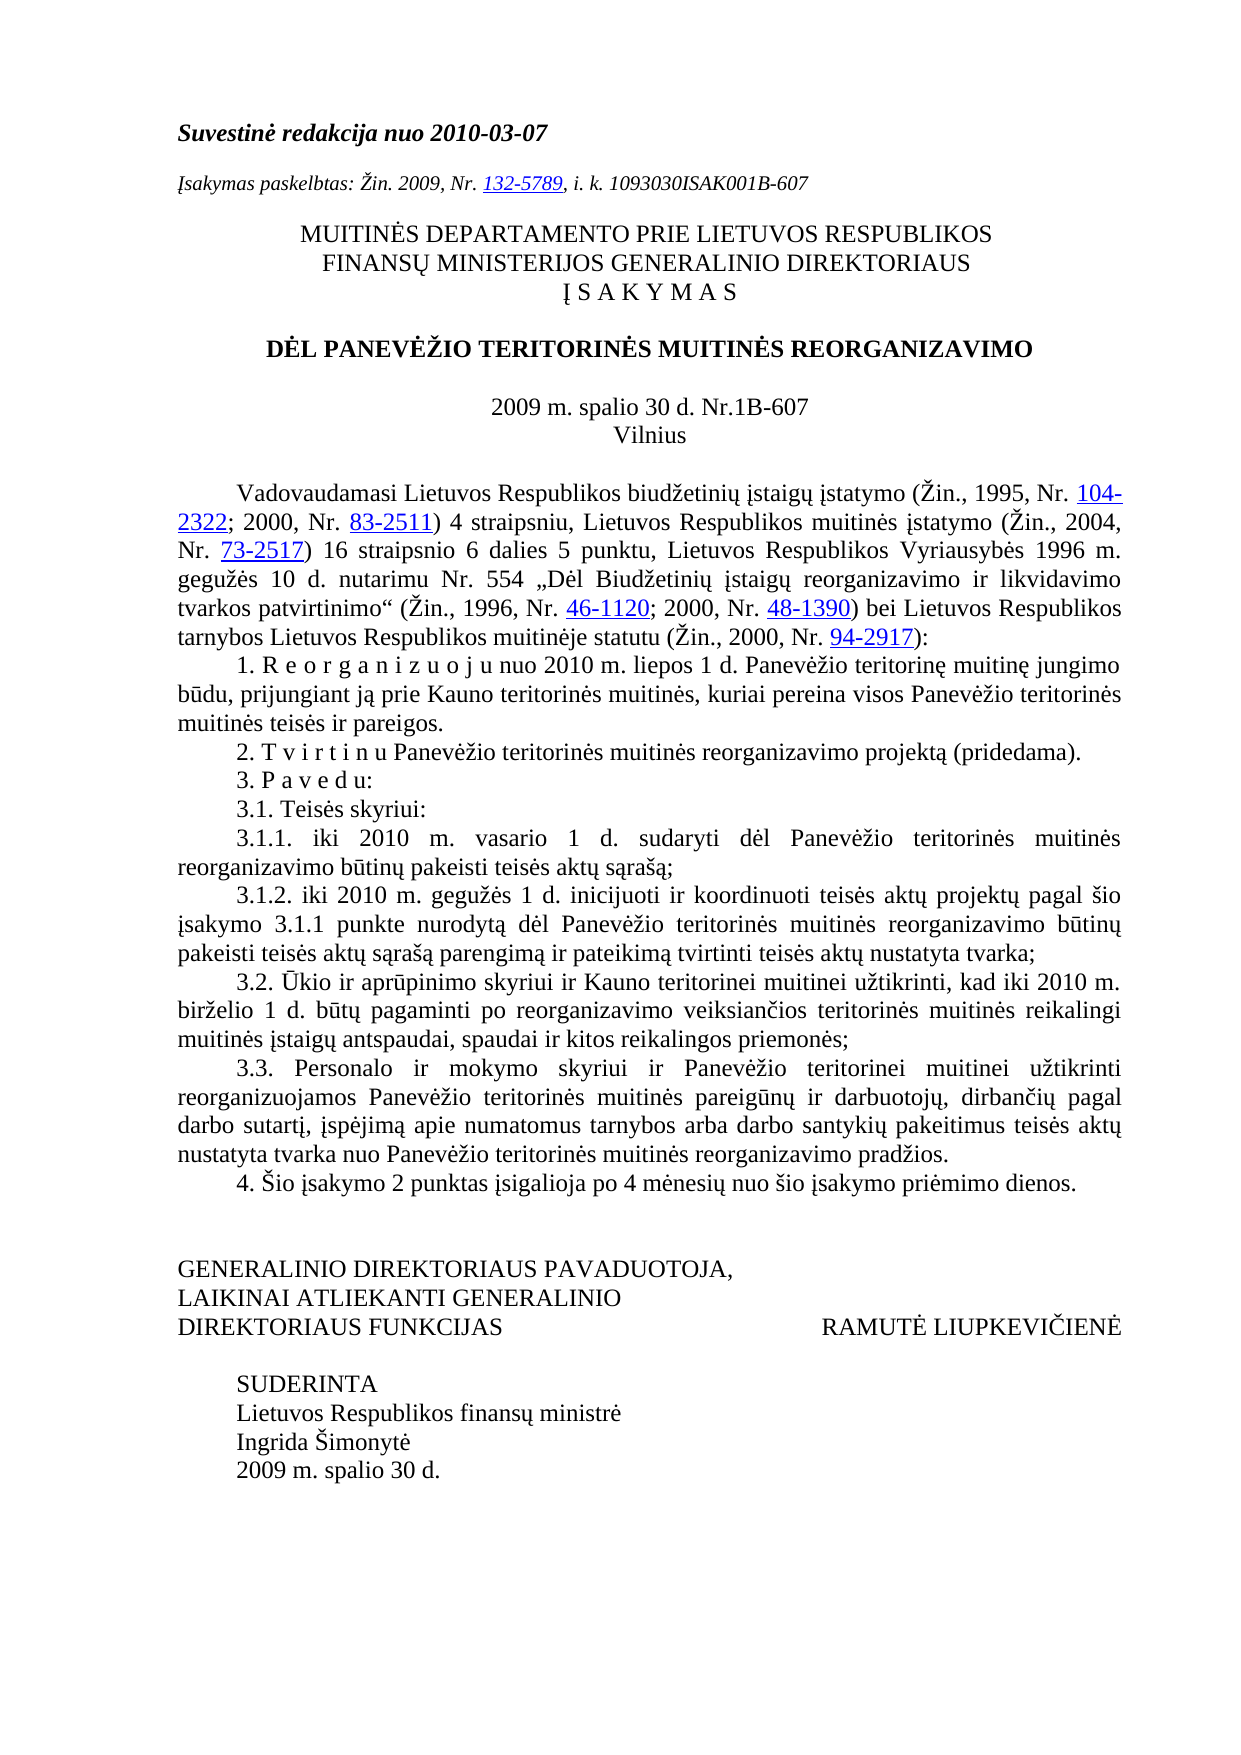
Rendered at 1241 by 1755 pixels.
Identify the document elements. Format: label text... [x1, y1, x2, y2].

text finansų ministerijos generalinio direktoriaus [177, 248, 1122, 277]
text Įsakymas paskelbtas: Žin. 2009, Nr. 132-5789, i. k. 1093030ISAK001B-607 [177, 171, 1122, 195]
text Vilnius [177, 420, 1122, 449]
text 3.2. Ūkio ir aprūpinimo skyriui ir Kauno teritorinei muitinei užtikrinti, kad iki 2010 m. birželio 1 d. būtų pagaminti po reorganizavimo veiksiančios teritorinės muitinės reikalingi muitinės įstaigų antspaudai, spaudai ir kitos reikalingos priemonės; [177, 967, 1122, 1053]
text direktoriaus funkcijas Ramutė Liupkevičienė [177, 1312, 1122, 1340]
text 3. P a v e d u: [177, 765, 1122, 794]
text DĖL PANEVĖŽIO TERITORINĖS MUITINĖS REORGANIZAVIMO [177, 334, 1122, 363]
text 4. Šio įsakymo 2 punktas įsigalioja po 4 mėnesių nuo šio įsakymo priėmimo dienos. [177, 1168, 1122, 1197]
text 2009 m. spalio 30 d. Nr.1B-607 [177, 392, 1122, 420]
text Muitinės departamento prie Lietuvos Respublikos [177, 219, 1122, 248]
text SUDERINTA [236, 1369, 1122, 1398]
text Generalinio direktoriaus pavaduotoja, [177, 1254, 1122, 1283]
text 3.3. Personalo ir mokymo skyriui ir Panevėžio teritorinei muitinei užtikrinti reorganizuojamos Panevėžio teritorinės muitinės pareigūnų ir darbuotojų, dirbančių pagal darbo sutartį, įspėjimą apie numatomus tarnybos arba darbo santykių pakeitimus teisės aktų nustatyta tvarka nuo Panevėžio teritorinės muitinės reorganizavimo pradžios. [177, 1053, 1122, 1168]
text laikinai atliekanti generalinio [177, 1283, 1122, 1312]
text Vadovaudamasi Lietuvos Respublikos biudžetinių įstaigų įstatymo (Žin., 1995, Nr. 104-2322; 2000, Nr. 83-2511) 4 straipsniu, Lietuvos Respublikos muitinės įstatymo (Žin., 2004, Nr. 73-2517) 16 straipsnio 6 dalies 5 punktu, Lietuvos Respublikos Vyriausybės 1996 m. gegužės 10 d. nutarimu Nr. 554 „Dėl Biudžetinių įstaigų reorganizavimo ir likvidavimo tvarkos patvirtinimo“ (Žin., 1996, Nr. 46-1120; 2000, Nr. 48-1390) bei Lietuvos Respublikos tarnybos Lietuvos Respublikos muitinėje statutu (Žin., 2000, Nr. 94-2917): [177, 478, 1122, 650]
text 2009 m. spalio 30 d. [236, 1455, 1122, 1484]
text 2. T v i r t i n u Panevėžio teritorinės muitinės reorganizavimo projektą (pridedama). [177, 737, 1122, 765]
text Lietuvos Respublikos finansų ministrė [236, 1398, 1122, 1427]
text 1. R e o r g a n i z u o j u nuo 2010 m. liepos 1 d. Panevėžio teritorinę muitinę jungimo būdu, prijungiant ją prie Kauno teritorinės muitinės, kuriai pereina visos Panevėžio teritorinės muitinės teisės ir pareigos. [177, 650, 1122, 737]
text Ingrida Šimonytė [236, 1427, 1122, 1455]
text 3.1. Teisės skyriui: [177, 794, 1122, 823]
text Suvestinė redakcija nuo 2010-03-07 [177, 118, 1122, 147]
text 3.1.2. iki 2010 m. gegužės 1 d. inicijuoti ir koordinuoti teisės aktų projektų pagal šio įsakymo 3.1.1 punkte nurodytą dėl Panevėžio teritorinės muitinės reorganizavimo būtinų pakeisti teisės aktų sąrašą parengimą ir pateikimą tvirtinti teisės aktų nustatyta tvarka; [177, 880, 1122, 967]
text Į S A K Y M A S [177, 277, 1122, 305]
text 3.1.1. iki 2010 m. vasario 1 d. sudaryti dėl Panevėžio teritorinės muitinės reorganizavimo būtinų pakeisti teisės aktų sąrašą; [177, 823, 1122, 880]
